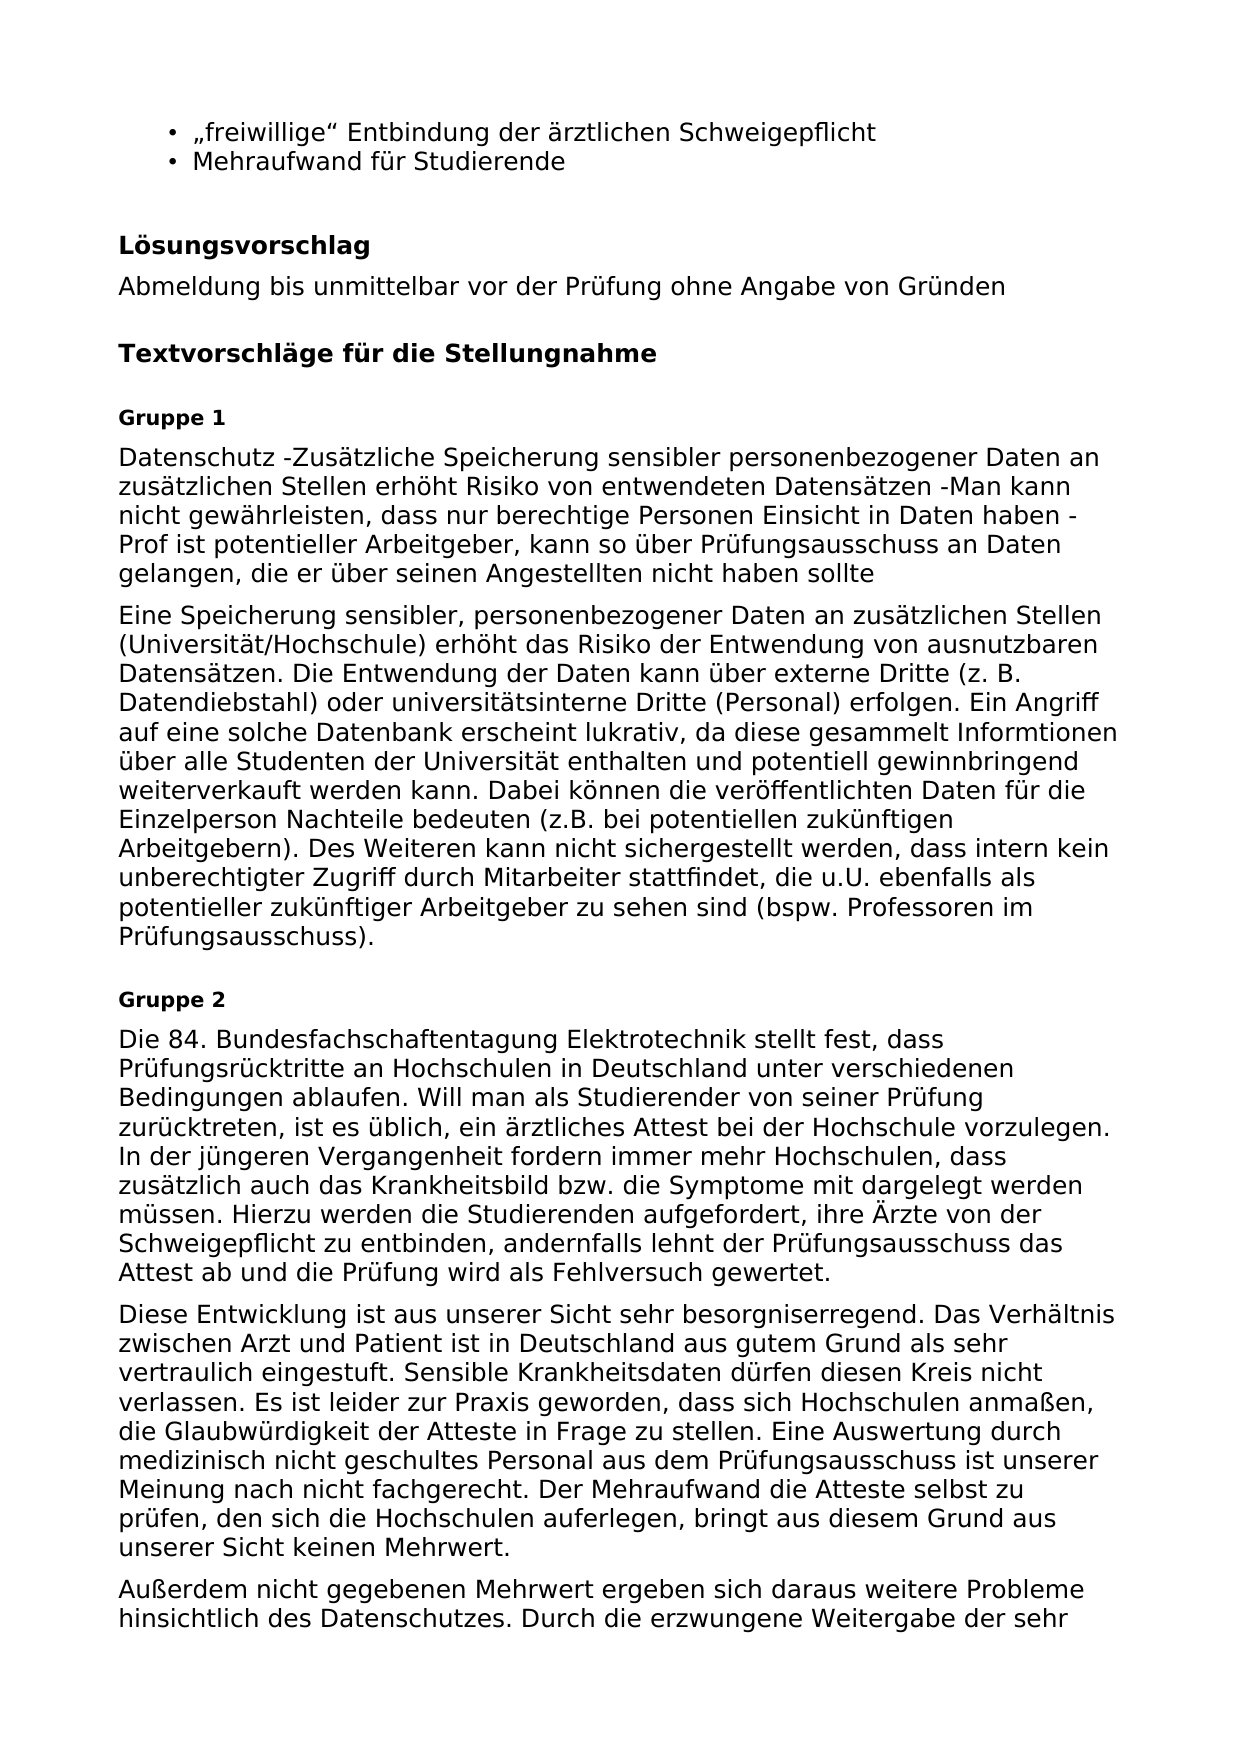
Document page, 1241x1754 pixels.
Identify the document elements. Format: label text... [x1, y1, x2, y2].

text Abmeldung bis unmittelbar vor der Prüfung ohne Angabe von Gründen [118, 273, 1122, 302]
subtitle Gruppe 2 [118, 988, 1122, 1013]
text Eine Speicherung sensibler, personenbezogener Daten an zusätzlichen Stellen (Universität/Hochschule) erhöht das Risiko der Entwendung von ausnutzbaren Datensätzen. Die Entwendung der Daten kann über externe Dritte (z. B. Datendiebstahl) oder universitätsinterne Dritte (Personal) erfolgen. Ein Angriff auf eine solche Datenbank erscheint lukrativ, da diese gesammelt Informtionen über alle Studenten der Universität enthalten und potentiell gewinnbringend weiterverkauft werden kann. Dabei können die veröffentlichten Daten für die Einzelperson Nachteile bedeuten (z.B. bei potentiellen zukünftigen Arbeitgebern). Des Weiteren kann nicht sichergestellt werden, dass intern kein unberechtigter Zugriff durch Mitarbeiter stattfindet, die u.U. ebenfalls als potentieller zukünftiger Arbeitgeber zu sehen sind (bspw. Professoren im Prüfungsausschuss). [118, 601, 1122, 951]
text Außerdem nicht gegebenen Mehrwert ergeben sich daraus weitere Probleme hinsichtlich des Datenschutzes. Durch die erzwungene Weitergabe der sehr [118, 1575, 1122, 1634]
text Datenschutz -Zusätzliche Speicherung sensibler personenbezogener Daten an zusätzlichen Stellen erhöht Risiko von entwendeten Datensätzen -Man kann nicht gewährleisten, dass nur berechtige Personen Einsicht in Daten haben -Prof ist potentieller Arbeitgeber, kann so über Prüfungsausschuss an Daten gelangen, die er über seinen Angestellten nicht haben sollte [118, 443, 1122, 588]
subtitle Lösungsvorschlag [118, 231, 1122, 260]
subtitle Textvorschläge für die Stellungnahme [118, 339, 1122, 368]
list Mehraufwand für Studierende [177, 147, 1122, 176]
text Diese Entwicklung ist aus unserer Sicht sehr besorgniserregend. Das Verhältnis zwischen Arzt und Patient ist in Deutschland aus gutem Grund als sehr vertraulich eingestuft. Sensible Krankheitsdaten dürfen diesen Kreis nicht verlassen. Es ist leider zur Praxis geworden, dass sich Hochschulen anmaßen, die Glaubwürdigkeit der Atteste in Frage zu stellen. Eine Auswertung durch medizinisch nicht geschultes Personal aus dem Prüfungsausschuss ist unserer Meinung nach nicht fachgerecht. Der Mehraufwand die Atteste selbst zu prüfen, den sich die Hochschulen auferlegen, bringt aus diesem Grund aus unserer Sicht keinen Mehrwert. [118, 1300, 1122, 1563]
subtitle Gruppe 1 [118, 406, 1122, 430]
list „freiwillige“ Entbindung der ärztlichen Schweigepflicht [177, 118, 1122, 147]
text Die 84. Bundesfachschaftentagung Elektrotechnik stellt fest, dass Prüfungsrücktritte an Hochschulen in Deutschland unter verschiedenen Bedingungen ablaufen. Will man als Studierender von seiner Prüfung zurücktreten, ist es üblich, ein ärztliches Attest bei der Hochschule vorzulegen. In der jüngeren Vergangenheit fordern immer mehr Hochschulen, dass zusätzlich auch das Krankheitsbild bzw. die Symptome mit dargelegt werden müssen. Hierzu werden die Studierenden aufgefordert, ihre Ärzte von der Schweigepflicht zu entbinden, andernfalls lehnt der Prüfungsausschuss das Attest ab und die Prüfung wird als Fehlversuch gewertet. [118, 1025, 1122, 1288]
